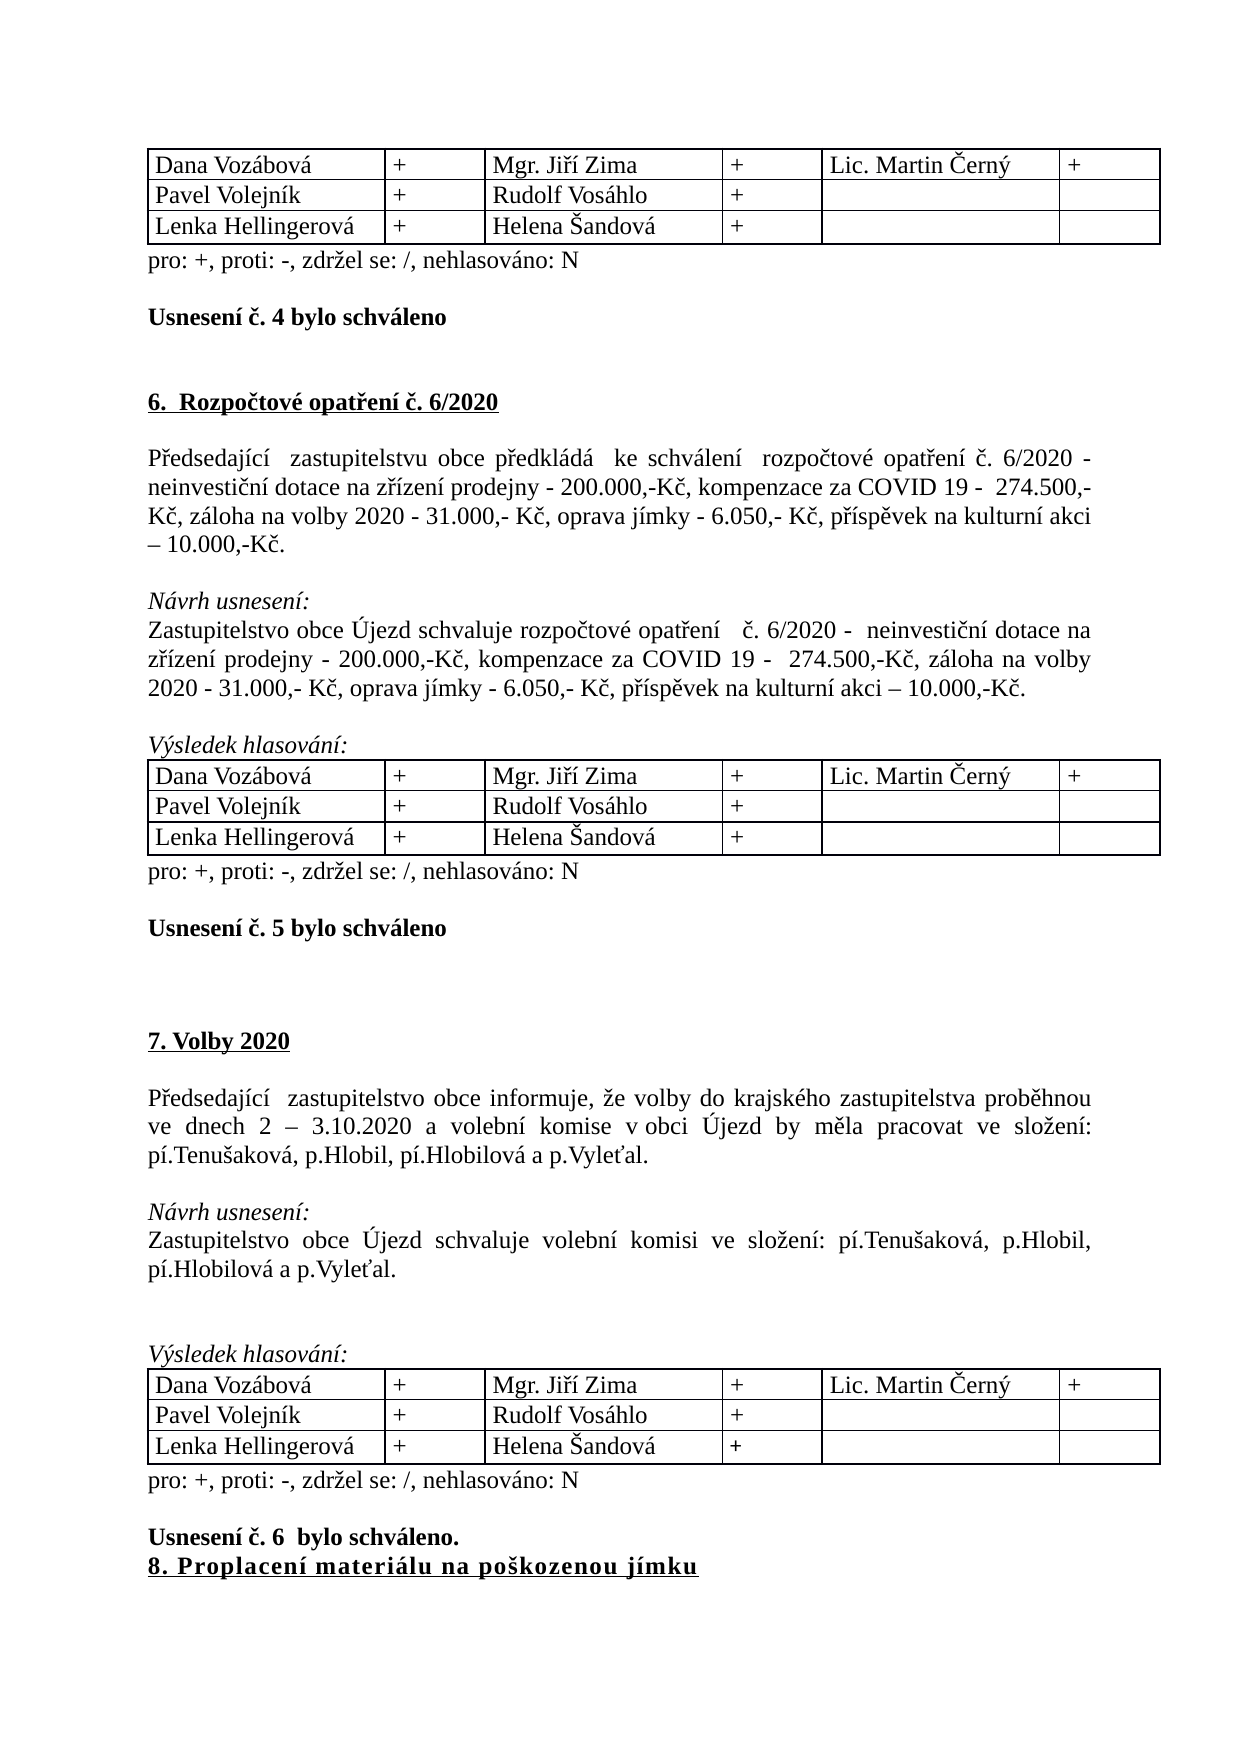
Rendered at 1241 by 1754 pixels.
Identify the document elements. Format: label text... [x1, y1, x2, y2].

table_cell Pavel Volejník [149, 1400, 384, 1430]
table_header + [1060, 150, 1159, 179]
table_header Lic. Martin Černý [823, 1370, 1059, 1399]
text Výsledek hlasování: [148, 1339, 1093, 1368]
table_cell + [723, 823, 821, 854]
table_header + [723, 1370, 821, 1399]
table_cell Pavel Volejník [149, 791, 384, 821]
table_cell + [386, 823, 484, 854]
table_header Dana Vozábová [149, 150, 384, 179]
table_cell Lenka Hellingerová [149, 823, 384, 854]
text Návrh usnesení: [148, 586, 1093, 615]
table_header Mgr. Jiří Zima [486, 761, 722, 790]
table_cell [823, 791, 1059, 821]
text pro: +, proti: -, zdržel se: /, nehlasováno: N [148, 856, 1093, 885]
table_cell Lenka Hellingerová [149, 1431, 384, 1463]
text Předsedající zastupitelstvu obce předkládá ke schválení rozpočtové opatření č. 6/2020 - neinvestiční dotace na zřízení prodejny - 200.000,-Kč, kompenzace za COVID 19 - 274.500,-Kč, záloha na volby 2020 - 31.000,- Kč, oprava jímky - 6.050,- Kč, příspěvek na kulturní akci – 10.000,-Kč. [148, 443, 1093, 558]
table_cell + [386, 1400, 484, 1430]
table_cell [1060, 211, 1159, 243]
table_header + [386, 761, 484, 790]
table_cell Rudolf Vosáhlo [486, 791, 722, 821]
table_cell Helena Šandová [486, 211, 722, 243]
table_cell [823, 211, 1059, 243]
table_cell + [386, 211, 484, 243]
text 8. Proplacení materiálu na poškozenou jímku [148, 1551, 1093, 1579]
table_cell [823, 180, 1059, 210]
table_header + [386, 1370, 484, 1399]
text 6. Rozpočtové opatření č. 6/2020 [148, 387, 1093, 415]
table_cell Pavel Volejník [149, 180, 384, 210]
table_cell + [723, 180, 821, 210]
table_cell Helena Šandová [486, 823, 722, 854]
table_cell [1060, 1400, 1159, 1430]
table_cell + [723, 1400, 821, 1430]
table_cell + [386, 180, 484, 210]
table_cell + [386, 1431, 484, 1463]
text Zastupitelstvo obce Újezd schvaluje volební komisi ve složení: pí.Tenušaková, p.Hlobil, pí.Hlobilová a p.Vyleťal. [148, 1226, 1093, 1283]
table_cell + [723, 791, 821, 821]
table_cell [823, 1431, 1059, 1463]
text pro: +, proti: -, zdržel se: /, nehlasováno: N [148, 1465, 1093, 1494]
text Zastupitelstvo obce Újezd schvaluje rozpočtové opatření č. 6/2020 - neinvestiční dotace na zřízení prodejny - 200.000,-Kč, kompenzace za COVID 19 - 274.500,-Kč, záloha na volby 2020 - 31.000,- Kč, oprava jímky - 6.050,- Kč, příspěvek na kulturní akci – 10.000,-Kč. [148, 615, 1093, 701]
table_cell Rudolf Vosáhlo [486, 1400, 722, 1430]
text Předsedající zastupitelstvo obce informuje, že volby do krajského zastupitelstva proběhnou ve dnech 2 – 3.10.2020 a volební komise v obci Újezd by měla pracovat ve složení: pí.Tenušaková, p.Hlobil, pí.Hlobilová a p.Vyleťal. [148, 1083, 1093, 1169]
text 7. Volby 2020 [148, 1026, 1093, 1054]
table_cell Rudolf Vosáhlo [486, 180, 722, 210]
table_cell [1060, 791, 1159, 821]
text Výsledek hlasování: [148, 730, 1093, 759]
table_header + [723, 761, 821, 790]
text Usnesení č. 6 bylo schváleno. [148, 1522, 1093, 1551]
text pro: +, proti: -, zdržel se: /, nehlasováno: N [148, 245, 1093, 274]
table_header + [386, 150, 484, 179]
table_cell [1060, 1431, 1159, 1463]
table_header Dana Vozábová [149, 1370, 384, 1399]
table_cell [823, 1400, 1059, 1430]
table_header Lic. Martin Černý [823, 761, 1059, 790]
table_cell [1060, 823, 1159, 854]
table_cell + [723, 1431, 821, 1463]
table_cell [1060, 180, 1159, 210]
table_header + [1060, 761, 1159, 790]
table_cell Helena Šandová [486, 1431, 722, 1463]
text Návrh usnesení: [148, 1197, 1093, 1226]
table_cell [823, 823, 1059, 854]
table_cell Lenka Hellingerová [149, 211, 384, 243]
table_header Mgr. Jiří Zima [486, 1370, 722, 1399]
table_header + [1060, 1370, 1159, 1399]
table_header Lic. Martin Černý [823, 150, 1059, 179]
table_header + [723, 150, 821, 179]
text Usnesení č. 4 bylo schváleno [148, 302, 1093, 331]
table_cell + [723, 211, 821, 243]
table_header Dana Vozábová [149, 761, 384, 790]
table_header Mgr. Jiří Zima [486, 150, 722, 179]
text Usnesení č. 5 bylo schváleno [148, 913, 1093, 942]
table_cell + [386, 791, 484, 821]
